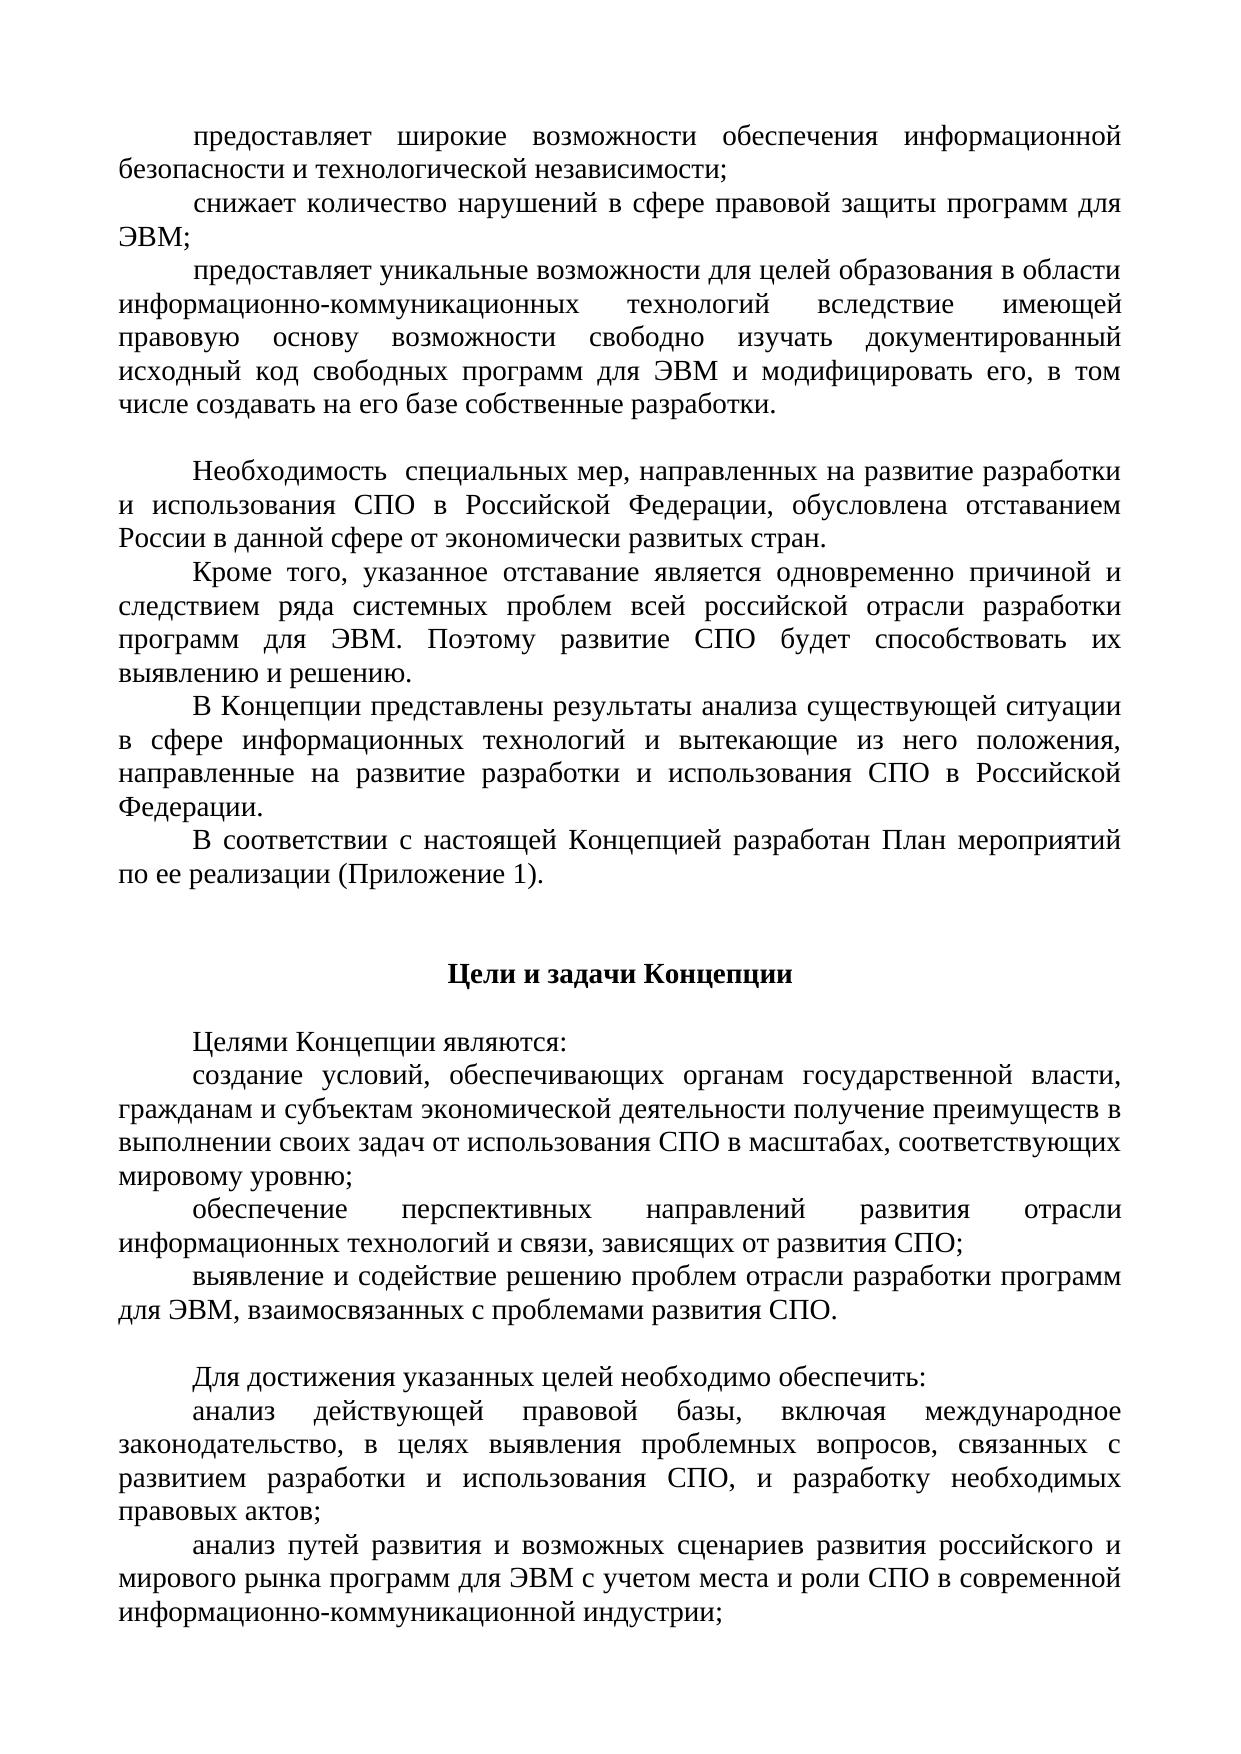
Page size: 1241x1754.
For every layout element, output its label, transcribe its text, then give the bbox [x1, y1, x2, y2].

text Кроме того, указанное отставание является одновременно причиной и следствием ряда системных проблем всей российской отрасли разработки программ для ЭВМ. Поэтому развитие СПО будет способствовать их выявлению и решению. [118, 554, 1122, 688]
text Цели и задачи Концепции [118, 957, 1122, 990]
text предоставляет широкие возможности обеспечения информационной безопасности и технологической независимости; [118, 118, 1122, 185]
text анализ действующей правовой базы, включая международное законодательство, в целях выявления проблемных вопросов, связанных с развитием разработки и использования СПО, и разработку необходимых правовых актов; [118, 1393, 1122, 1527]
text В Концепции представлены результаты анализа существующей ситуации в сфере информационных технологий и вытекающие из него положения, направленные на развитие разработки и использования СПО в Российской Федерации. [118, 688, 1122, 822]
text Для достижения указанных целей необходимо обеспечить: [118, 1359, 1122, 1393]
text Целями Концепции являются: [118, 1024, 1122, 1057]
text обеспечение перспективных направлений развития отрасли информационных технологий и связи, зависящих от развития СПО; [118, 1191, 1122, 1258]
text снижает количество нарушений в сфере правовой защиты программ для ЭВМ; [118, 185, 1122, 252]
text Необходимость специальных мер, направленных на развитие разработки и использования СПО в Российской Федерации, обусловлена отставанием России в данной сфере от экономически развитых стран. [118, 453, 1122, 554]
text В соответствии с настоящей Концепцией разработан План мероприятий по ее реализации (Приложение 1). [118, 822, 1122, 889]
text предоставляет уникальные возможности для целей образования в области информационно-коммуникационных технологий вследствие имеющей правовую основу возможности свободно изучать документированный исходный код свободных программ для ЭВМ и модифицировать его, в том числе создавать на его базе собственные разработки. [118, 252, 1122, 420]
text создание условий, обеспечивающих органам государственной власти, гражданам и субъектам экономической деятельности получение преимуществ в выполнении своих задач от использования СПО в масштабах, соответствующих мировому уровню; [118, 1057, 1122, 1191]
text выявление и содействие решению проблем отрасли разработки программ для ЭВМ, взаимосвязанных с проблемами развития СПО. [118, 1258, 1122, 1326]
text анализ путей развития и возможных сценариев развития российского и мирового рынка программ для ЭВМ с учетом места и роли СПО в современной информационно-коммуникационной индустрии; [118, 1527, 1122, 1627]
